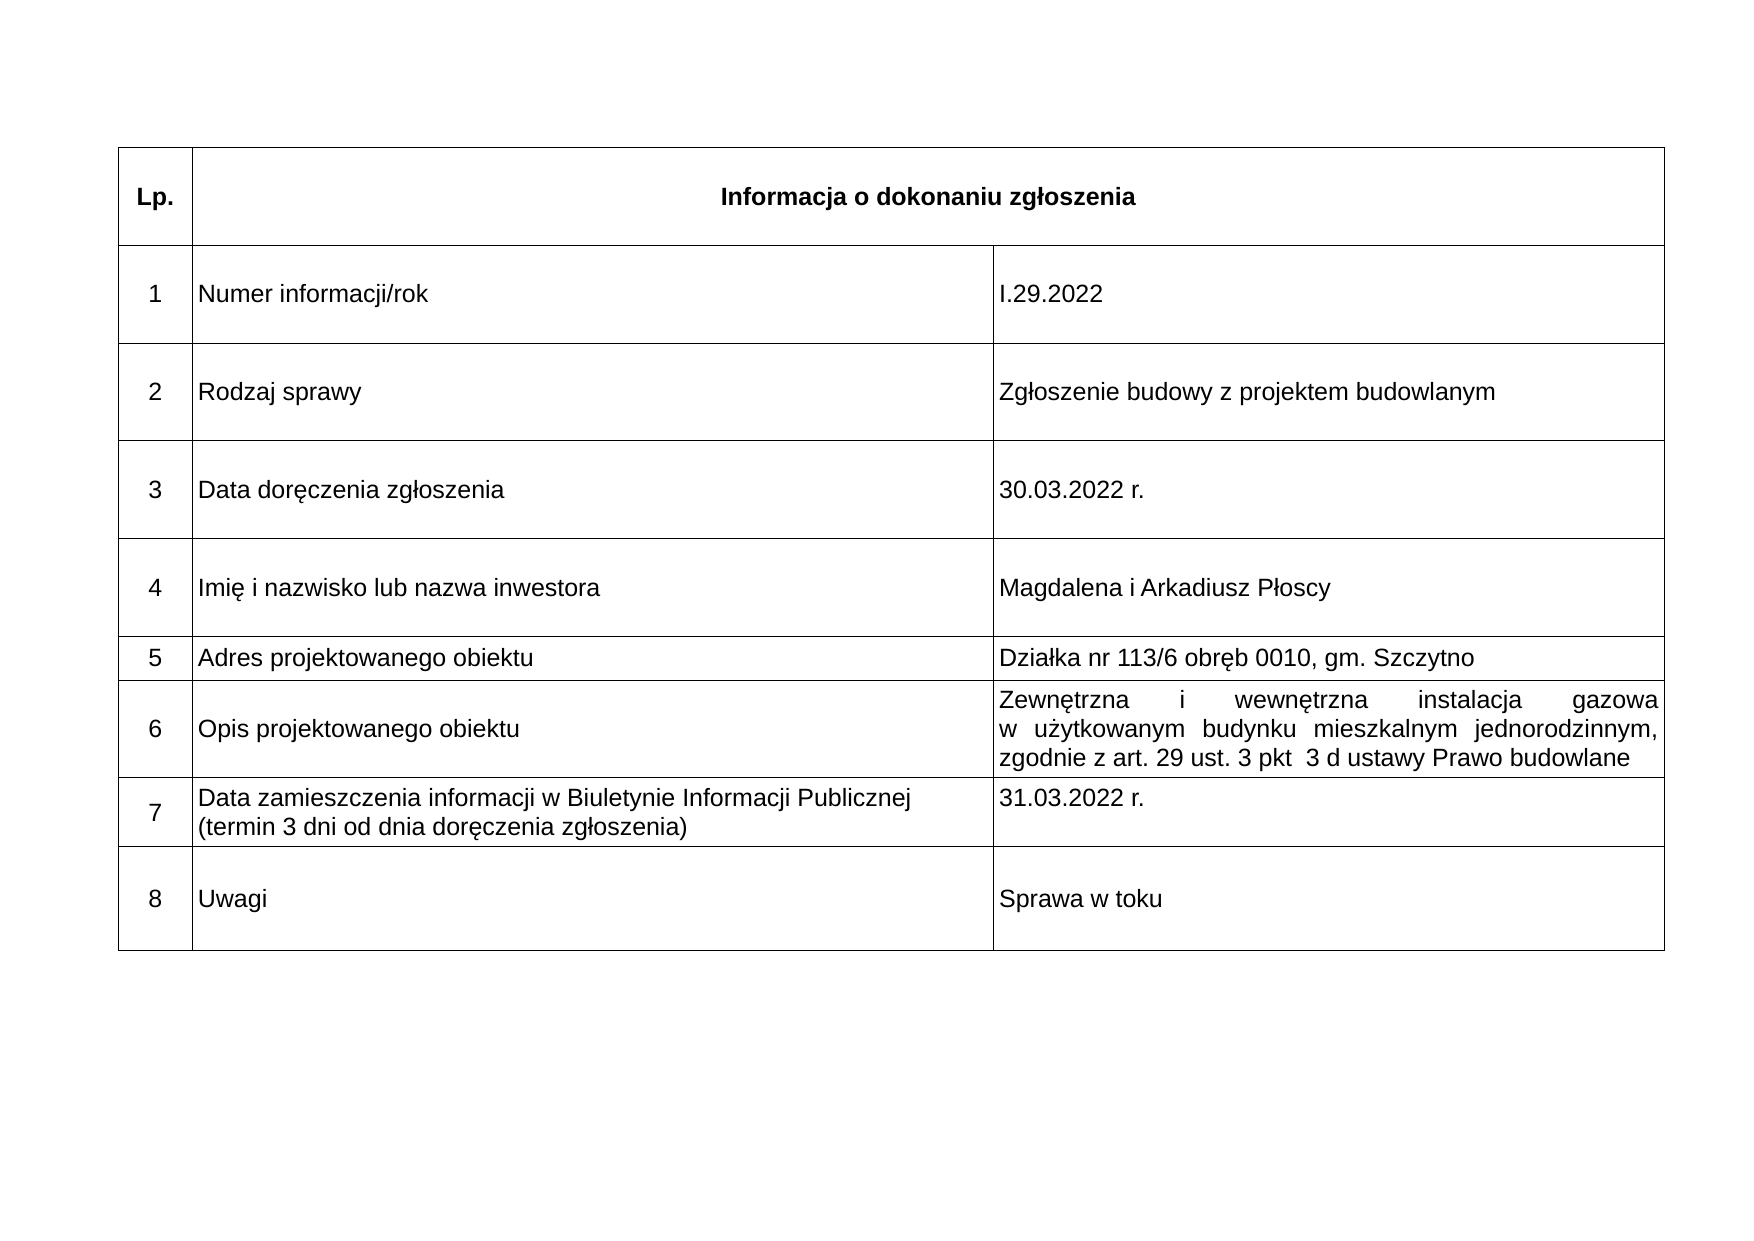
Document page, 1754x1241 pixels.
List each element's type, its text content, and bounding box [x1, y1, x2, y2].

table_cell 2 [119, 344, 192, 440]
table_cell 1 [119, 246, 192, 342]
table_cell Rodzaj sprawy [193, 344, 993, 440]
table_cell 7 [119, 778, 192, 846]
table_cell 6 [119, 681, 192, 777]
table_cell Magdalena i Arkadiusz Płoscy [994, 539, 1664, 636]
table_cell Zgłoszenie budowy z projektem budowlanym [994, 344, 1664, 440]
table_cell 4 [119, 539, 192, 636]
table_cell 31.03.2022 r. [994, 778, 1664, 846]
table_cell Zewnętrzna i wewnętrzna instalacja gazowa w użytkowanym budynku mieszkalnym jednorodzinnym, zgodnie z art. 29 ust. 3 pkt 3 d ustawy Prawo budowlane [994, 681, 1664, 777]
table_header Lp. [119, 148, 192, 245]
table_cell Opis projektowanego obiektu [193, 681, 993, 777]
table_cell Adres projektowanego obiektu [193, 637, 993, 679]
table_cell 5 [119, 637, 192, 679]
table_cell 3 [119, 441, 192, 538]
table_header Informacja o dokonaniu zgłoszenia [193, 148, 1664, 245]
table_cell Numer informacji/rok [193, 246, 993, 342]
table_cell I.29.2022 [994, 246, 1664, 342]
table_cell Sprawa w toku [994, 847, 1664, 950]
table_cell Data zamieszczenia informacji w Biuletynie Informacji Publicznej (termin 3 dni od dnia doręczenia zgłoszenia) [193, 778, 993, 846]
table_cell 8 [119, 847, 192, 950]
table_cell Działka nr 113/6 obręb 0010, gm. Szczytno [994, 637, 1664, 679]
table_cell Imię i nazwisko lub nazwa inwestora [193, 539, 993, 636]
table_cell 30.03.2022 r. [994, 441, 1664, 538]
table_cell Uwagi [193, 847, 993, 950]
table_cell Data doręczenia zgłoszenia [193, 441, 993, 538]
